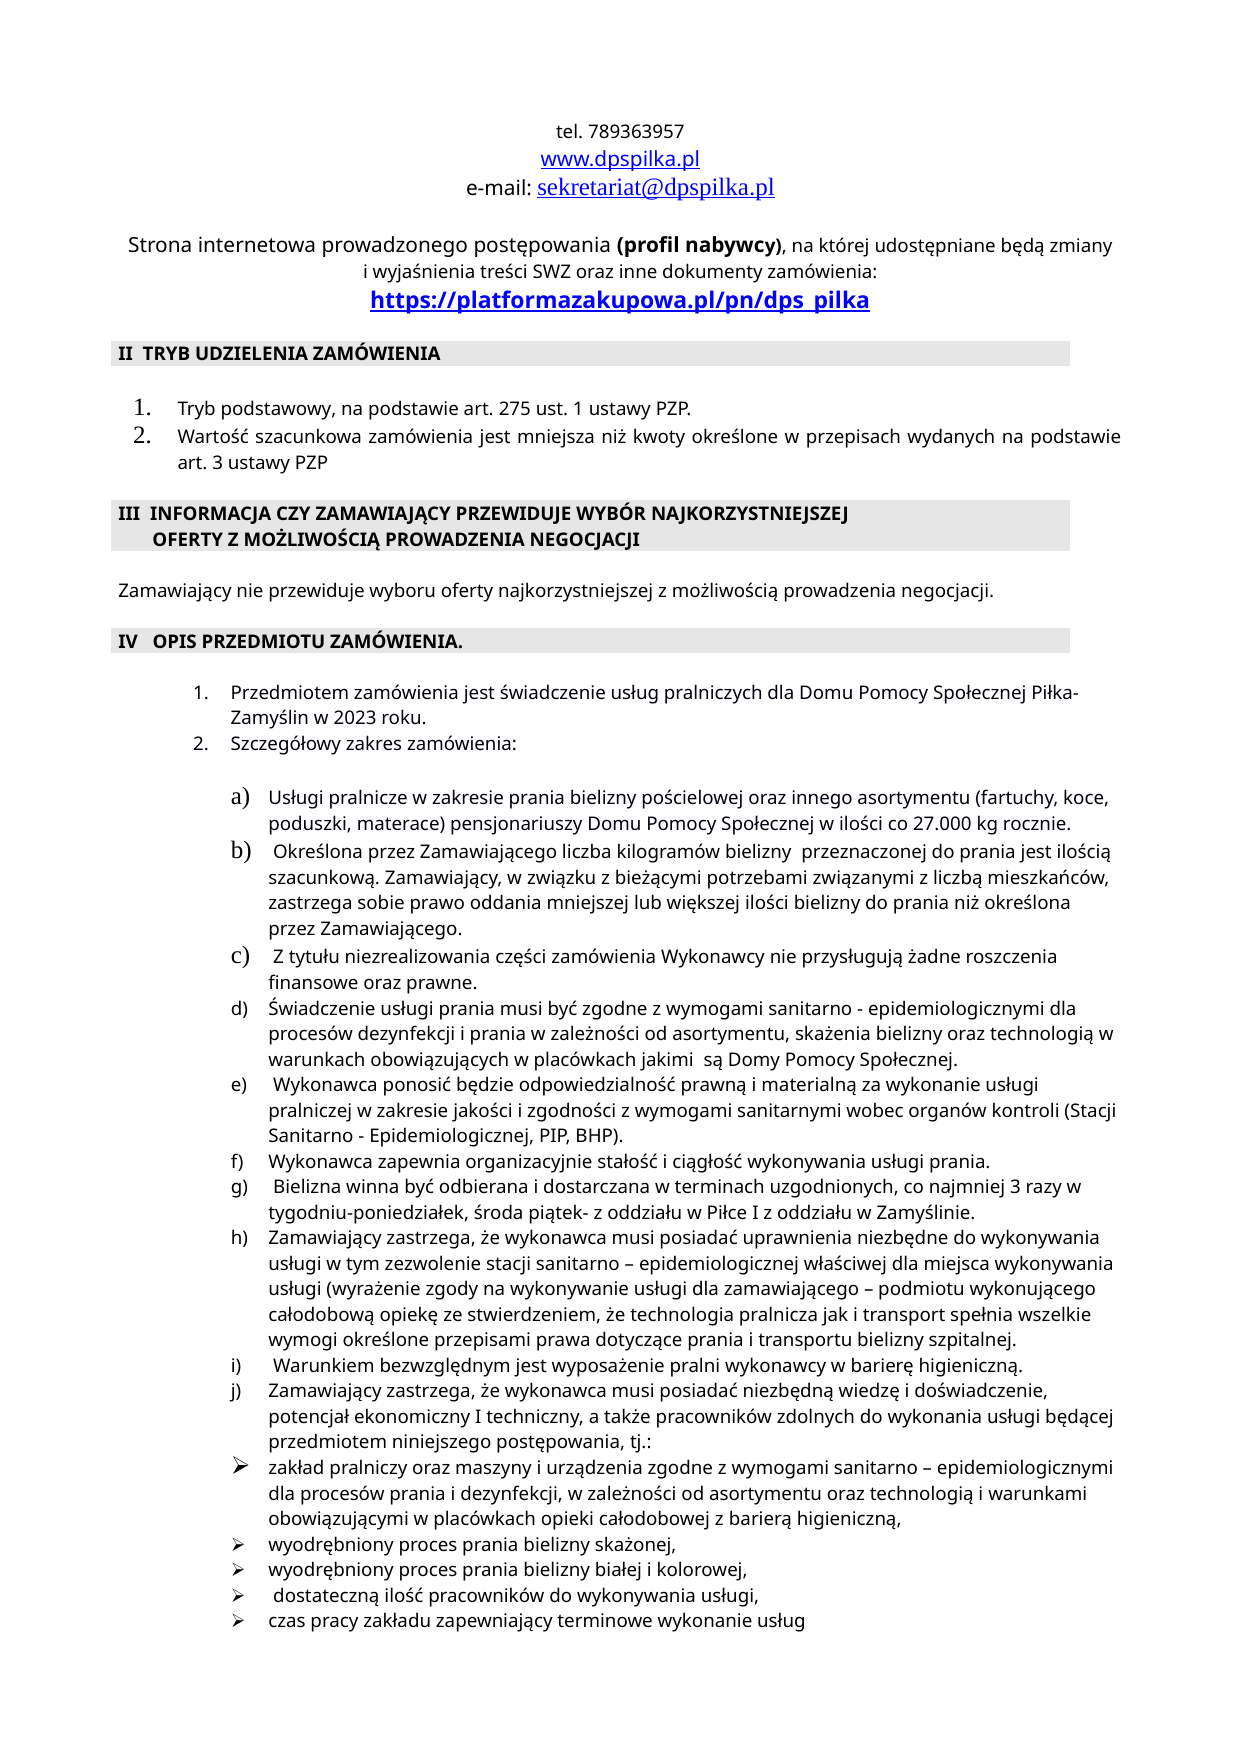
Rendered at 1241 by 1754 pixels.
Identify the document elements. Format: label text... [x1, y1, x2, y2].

list Bielizna winna być odbierana i dostarczana w terminach uzgodnionych, co najmniej 3 razy w tygodniu-poniedziałek, środa piątek- z oddziału w Piłce I z oddziału w Zamyślinie. [231, 1173, 1122, 1224]
list wyodrębniony proces prania bielizny skażonej, [231, 1531, 1122, 1556]
table_header IV OPIS PRZEDMIOTU ZAMÓWIENIA. [111, 628, 1070, 653]
list Usługi pralnicze w zakresie prania bielizny pościelowej oraz innego asortymentu (fartuchy, koce, poduszki, materace) pensjonariuszy Domu Pomocy Społecznej w ilości co 27.000 kg rocznie. [231, 781, 1122, 835]
list Wartość szacunkowa zamówienia jest mniejsza niż kwoty określone w przepisach wydanych na podstawie art. 3 ustawy PZP [133, 421, 1122, 475]
table_header II TRYB UDZIELENIA ZAMÓWIENIA [111, 341, 1070, 366]
list dostateczną ilość pracowników do wykonywania usługi, [231, 1582, 1122, 1607]
text tel. 789363957 [118, 118, 1122, 144]
list Wykonawca zapewnia organizacyjnie stałość i ciągłość wykonywania usługi prania. [231, 1148, 1122, 1173]
list Świadczenie usługi prania musi być zgodne z wymogami sanitarno - epidemiologicznymi dla procesów dezynfekcji i prania w zależności od asortymentu, skażenia bielizny oraz technologią w warunkach obowiązujących w placówkach jakimi są Domy Pomocy Społecznej. [231, 995, 1122, 1071]
text i wyjaśnienia treści SWZ oraz inne dokumenty zamówienia: [118, 258, 1122, 284]
text https://platformazakupowa.pl/pn/dps_pilka [118, 284, 1122, 315]
list Zamawiający zastrzega, że wykonawca musi posiadać uprawnienia niezbędne do wykonywania usługi w tym zezwolenie stacji sanitarno – epidemiologicznej właściwej dla miejsca wykonywania usługi (wyrażenie zgody na wykonywanie usługi dla zamawiającego – podmiotu wykonującego całodobową opiekę ze stwierdzeniem, że technologia pralnicza jak i transport spełnia wszelkie wymogi określone przepisami prawa dotyczące prania i transportu bielizny szpitalnej. [231, 1224, 1122, 1352]
list Przedmiotem zamówienia jest świadczenie usług pralniczych dla Domu Pomocy Społecznej Piłka-Zamyślin w 2023 roku. [193, 679, 1122, 730]
list czas pracy zakładu zapewniający terminowe wykonanie usług [231, 1607, 1122, 1633]
list Szczegółowy zakres zamówienia: [193, 730, 1122, 756]
list Wykonawca ponosić będzie odpowiedzialność prawną i materialną za wykonanie usługi pralniczej w zakresie jakości i zgodności z wymogami sanitarnymi wobec organów kontroli (Stacji Sanitarno - Epidemiologicznej, PIP, BHP). [231, 1071, 1122, 1148]
list Z tytułu niezrealizowania części zamówienia Wykonawcy nie przysługują żadne roszczenia finansowe oraz prawne. [231, 941, 1122, 995]
text e-mail: sekretariat@dpspilka.pl [118, 172, 1122, 202]
list Zamawiający zastrzega, że wykonawca musi posiadać niezbędną wiedzę i doświadczenie, potencjał ekonomiczny I techniczny, a także pracowników zdolnych do wykonania usługi będącej przedmiotem niniejszego postępowania, tj.: [231, 1378, 1122, 1454]
list Tryb podstawowy, na podstawie art. 275 ust. 1 ustawy PZP. [133, 392, 1122, 421]
text Strona internetowa prowadzonego postępowania (profil nabywcy), na której udostępniane będą zmiany [118, 230, 1122, 258]
list zakład pralniczy oraz maszyny i urządzenia zgodne z wymogami sanitarno – epidemiologicznymi dla procesów prania i dezynfekcji, w zależności od asortymentu oraz technologią i warunkami obowiązującymi w placówkach opieki całodobowej z barierą higieniczną, [231, 1454, 1122, 1531]
table_header III INFORMACJA CZY ZAMAWIAJĄCY PRZEWIDUJE WYBÓR NAJKORZYSTNIEJSZEJ OFERTY Z MOŻLIWOŚCIĄ PROWADZENIA NEGOCJACJI [111, 500, 1070, 551]
text www.dpspilka.pl [118, 144, 1122, 172]
list wyodrębniony proces prania bielizny białej i kolorowej, [231, 1556, 1122, 1582]
text Zamawiający nie przewiduje wyboru oferty najkorzystniejszej z możliwością prowadzenia negocjacji. [118, 577, 1122, 602]
list Określona przez Zamawiającego liczba kilogramów bielizny przeznaczonej do prania jest ilością szacunkową. Zamawiający, w związku z bieżącymi potrzebami związanymi z liczbą mieszkańców, zastrzega sobie prawo oddania mniejszej lub większej ilości bielizny do prania niż określona przez Zamawiającego. [231, 835, 1122, 941]
list Warunkiem bezwzględnym jest wyposażenie pralni wykonawcy w barierę higieniczną. [231, 1352, 1122, 1378]
